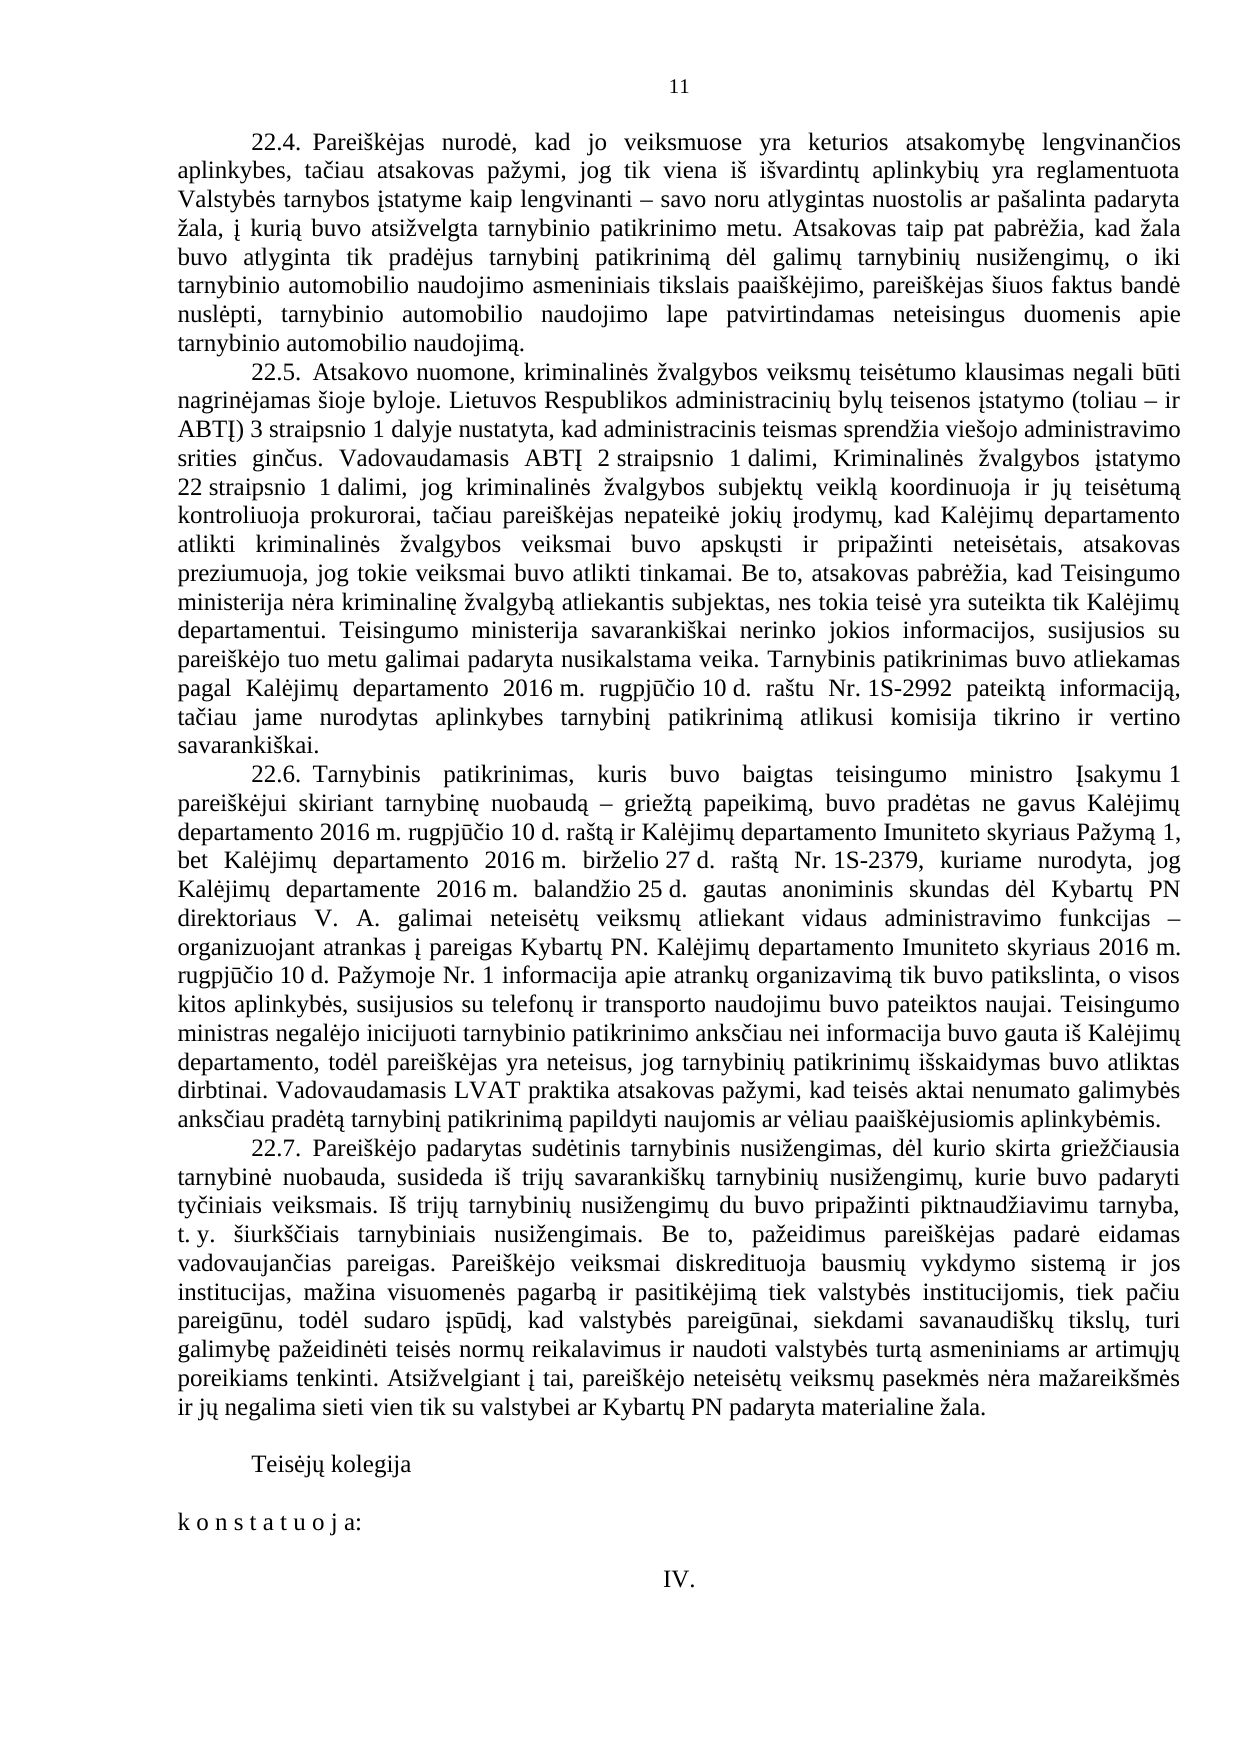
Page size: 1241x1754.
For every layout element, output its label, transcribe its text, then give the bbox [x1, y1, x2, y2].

text IV. [177, 1564, 1181, 1593]
text Teisėjų kolegija [177, 1449, 1181, 1478]
text 22.5. Atsakovo nuomone, kriminalinės žvalgybos veiksmų teisėtumo klausimas negali būti nagrinėjamas šioje byloje. Lietuvos Respublikos administracinių bylų teisenos įstatymo (toliau – ir ABTĮ) 3 straipsnio 1 dalyje nustatyta, kad administracinis teismas sprendžia viešojo administravimo srities ginčus. Vadovaudamasis ABTĮ 2 straipsnio 1 dalimi, Kriminalinės žvalgybos įstatymo 22 straipsnio 1 dalimi, jog kriminalinės žvalgybos subjektų veiklą koordinuoja ir jų teisėtumą kontroliuoja prokurorai, tačiau pareiškėjas nepateikė jokių įrodymų, kad Kalėjimų departamento atlikti kriminalinės žvalgybos veiksmai buvo apskųsti ir pripažinti neteisėtais, atsakovas preziumuoja, jog tokie veiksmai buvo atlikti tinkamai. Be to, atsakovas pabrėžia, kad Teisingumo ministerija nėra kriminalinę žvalgybą atliekantis subjektas, nes tokia teisė yra suteikta tik Kalėjimų departamentui. Teisingumo ministerija savarankiškai nerinko jokios informacijos, susijusios su pareiškėjo tuo metu galimai padaryta nusikalstama veika. Tarnybinis patikrinimas buvo atliekamas pagal Kalėjimų departamento 2016 m. rugpjūčio 10 d. raštu Nr. 1S-2992 pateiktą informaciją, tačiau jame nurodytas aplinkybes tarnybinį patikrinimą atlikusi komisija tikrino ir vertino savarankiškai. [177, 357, 1181, 759]
text 22.6. Tarnybinis patikrinimas, kuris buvo baigtas teisingumo ministro Įsakymu 1 pareiškėjui skiriant tarnybinę nuobaudą – griežtą papeikimą, buvo pradėtas ne gavus Kalėjimų departamento 2016 m. rugpjūčio 10 d. raštą ir Kalėjimų departamento Imuniteto skyriaus Pažymą 1, bet Kalėjimų departamento 2016 m. birželio 27 d. raštą Nr. 1S-2379, kuriame nurodyta, jog Kalėjimų departamente 2016 m. balandžio 25 d. gautas anoniminis skundas dėl Kybartų PN direktoriaus V. A. galimai neteisėtų veiksmų atliekant vidaus administravimo funkcijas – organizuojant atrankas į pareigas Kybartų PN. Kalėjimų departamento Imuniteto skyriaus 2016 m. rugpjūčio 10 d. Pažymoje Nr. 1 informacija apie atrankų organizavimą tik buvo patikslinta, o visos kitos aplinkybės, susijusios su telefonų ir transporto naudojimu buvo pateiktos naujai. Teisingumo ministras negalėjo inicijuoti tarnybinio patikrinimo anksčiau nei informacija buvo gauta iš Kalėjimų departamento, todėl pareiškėjas yra neteisus, jog tarnybinių patikrinimų išskaidymas buvo atliktas dirbtinai. Vadovaudamasis LVAT praktika atsakovas pažymi, kad teisės aktai nenumato galimybės anksčiau pradėtą tarnybinį patikrinimą papildyti naujomis ar vėliau paaiškėjusiomis aplinkybėmis. [177, 759, 1181, 1133]
text 22.7. Pareiškėjo padarytas sudėtinis tarnybinis nusižengimas, dėl kurio skirta griežčiausia tarnybinė nuobauda, susideda iš trijų savarankiškų tarnybinių nusižengimų, kurie buvo padaryti tyčiniais veiksmais. Iš trijų tarnybinių nusižengimų du buvo pripažinti piktnaudžiavimu tarnyba, t. y. šiurkščiais tarnybiniais nusižengimais. Be to, pažeidimus pareiškėjas padarė eidamas vadovaujančias pareigas. Pareiškėjo veiksmai diskredituoja bausmių vykdymo sistemą ir jos institucijas, mažina visuomenės pagarbą ir pasitikėjimą tiek valstybės institucijomis, tiek pačiu pareigūnu, todėl sudaro įspūdį, kad valstybės pareigūnai, siekdami savanaudiškų tikslų, turi galimybę pažeidinėti teisės normų reikalavimus ir naudoti valstybės turtą asmeniniams ar artimųjų poreikiams tenkinti. Atsižvelgiant į tai, pareiškėjo neteisėtų veiksmų pasekmės nėra mažareikšmės ir jų negalima sieti vien tik su valstybei ar Kybartų PN padaryta materialine žala. [177, 1133, 1181, 1420]
text k o n s t a t u o j a: [177, 1507, 1181, 1535]
text 22.4. Pareiškėjas nurodė, kad jo veiksmuose yra keturios atsakomybę lengvinančios aplinkybes, tačiau atsakovas pažymi, jog tik viena iš išvardintų aplinkybių yra reglamentuota Valstybės tarnybos įstatyme kaip lengvinanti – savo noru atlygintas nuostolis ar pašalinta padaryta žala, į kurią buvo atsižvelgta tarnybinio patikrinimo metu. Atsakovas taip pat pabrėžia, kad žala buvo atlyginta tik pradėjus tarnybinį patikrinimą dėl galimų tarnybinių nusižengimų, o iki tarnybinio automobilio naudojimo asmeniniais tikslais paaiškėjimo, pareiškėjas šiuos faktus bandė nuslėpti, tarnybinio automobilio naudojimo lape patvirtindamas neteisingus duomenis apie tarnybinio automobilio naudojimą. [177, 127, 1181, 357]
